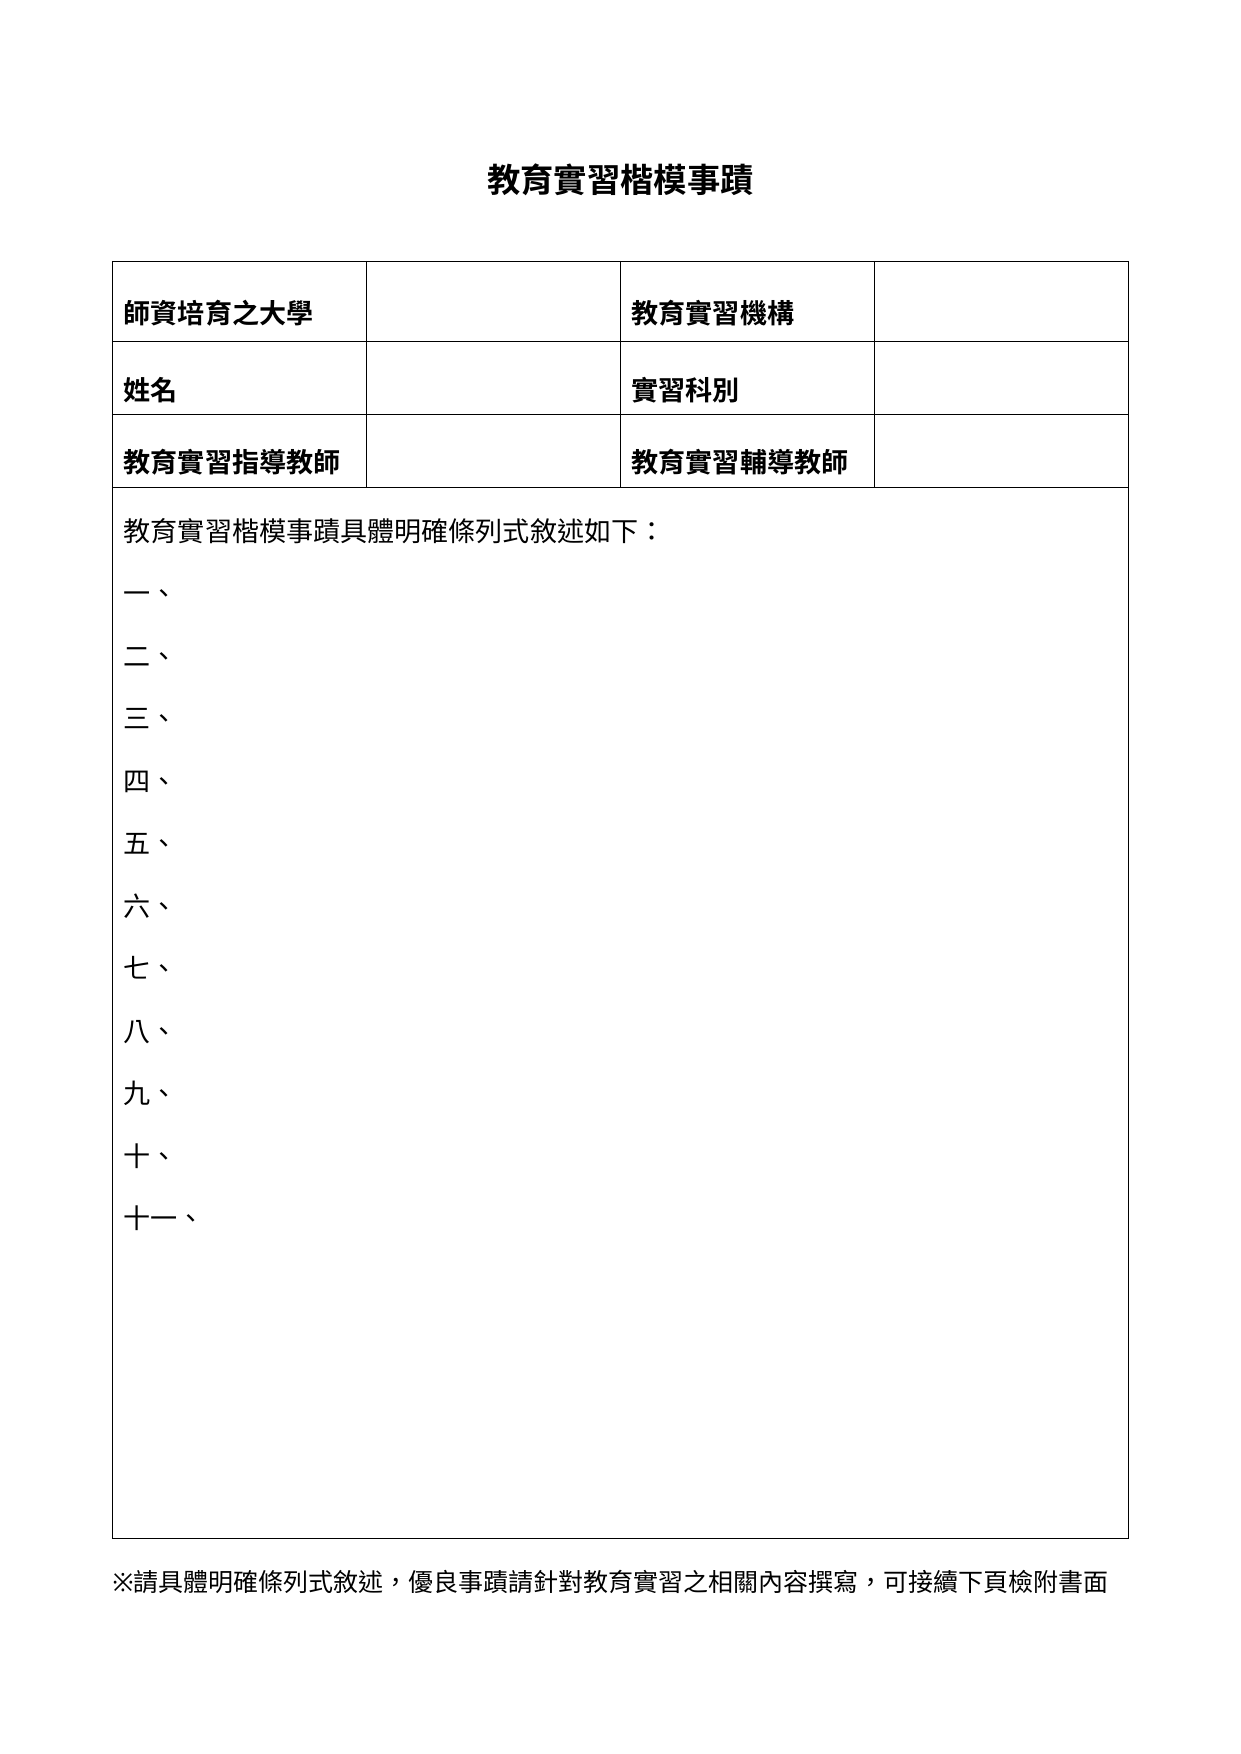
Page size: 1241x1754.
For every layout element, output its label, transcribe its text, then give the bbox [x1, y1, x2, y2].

table_cell 實習科別 [621, 342, 874, 413]
table_cell [875, 415, 1128, 487]
text 教育實習楷模事蹟 [112, 136, 1128, 198]
table_cell [367, 415, 620, 487]
table_cell 姓名 [113, 342, 366, 413]
table_cell 教育實習輔導教師 [621, 415, 874, 487]
table_header 教育實習機構 [621, 262, 874, 341]
table_header [367, 262, 620, 341]
table_cell 教育實習指導教師 [113, 415, 366, 487]
text ※請具體明確條列式敘述，優良事蹟請針對教育實習之相關內容撰寫，可接續下頁檢附書面 [112, 1539, 1128, 1602]
table_header 師資培育之大學 [113, 262, 366, 341]
table_cell [367, 342, 620, 413]
table_header [875, 262, 1128, 341]
table_cell [875, 342, 1128, 413]
table_cell 教育實習楷模事蹟具體明確條列式敘述如下： 一、 二、 三、 四、 五、 六、 七、 八、 九、 十、 十一、 [113, 488, 1128, 1538]
